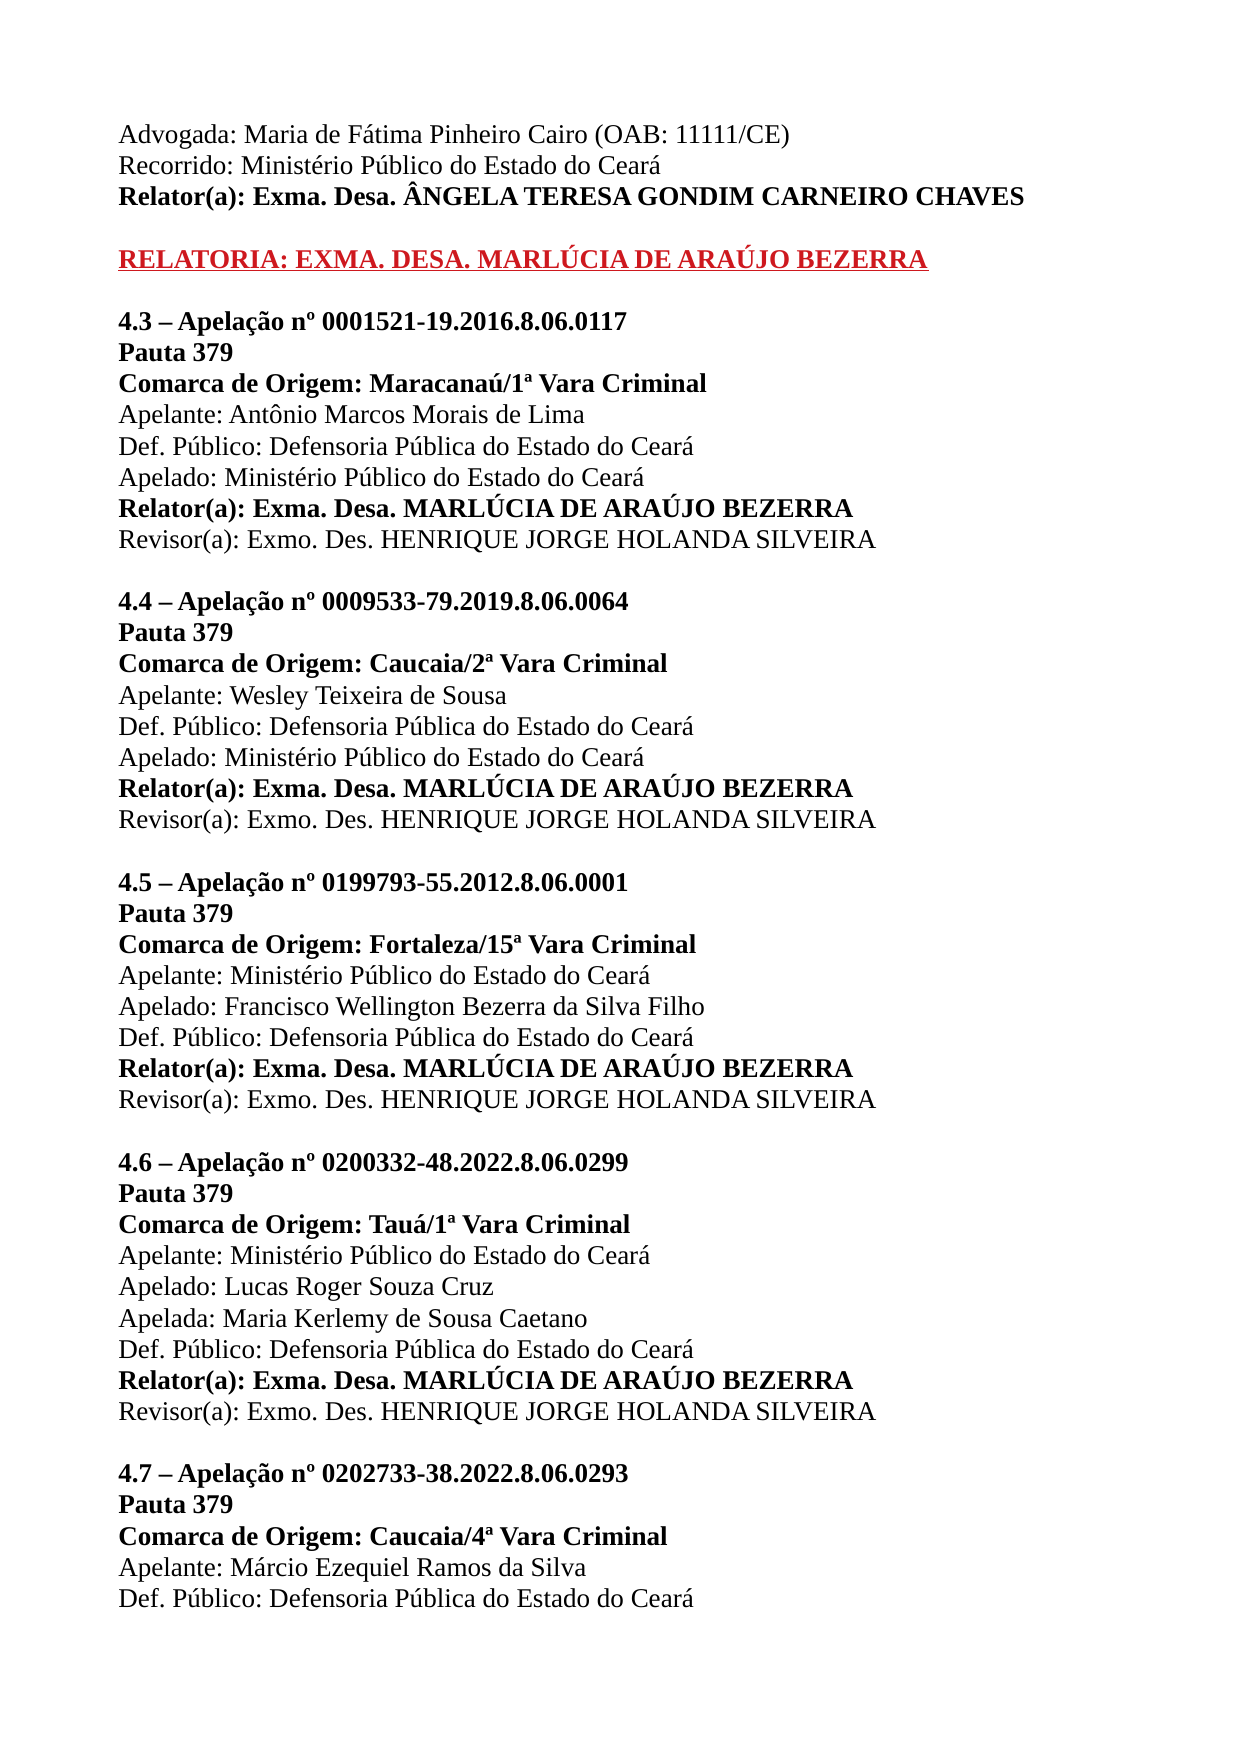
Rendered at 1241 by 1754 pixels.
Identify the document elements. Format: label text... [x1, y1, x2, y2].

text Revisor(a): Exmo. Des. HENRIQUE JORGE HOLANDA SILVEIRA [118, 1084, 1122, 1115]
text Revisor(a): Exmo. Des. HENRIQUE JORGE HOLANDA SILVEIRA [118, 803, 1122, 834]
text Pauta 379 [118, 1177, 1122, 1208]
text Apelado: Lucas Roger Souza Cruz [118, 1271, 1122, 1302]
text Apelante: Ministério Público do Estado do Ceará [118, 1239, 1122, 1271]
text 4.6 – Apelação nº 0200332-48.2022.8.06.0299 [118, 1146, 1122, 1177]
text Def. Público: Defensoria Pública do Estado do Ceará [118, 1333, 1122, 1364]
text Comarca de Origem: Caucaia/2ª Vara Criminal [118, 648, 1122, 679]
text Pauta 379 [118, 616, 1122, 648]
text Apelada: Maria Kerlemy de Sousa Caetano [118, 1302, 1122, 1333]
text Relator(a): Exma. Desa. MARLÚCIA DE ARAÚJO BEZERRA [118, 492, 1122, 523]
text Def. Público: Defensoria Pública do Estado do Ceará [118, 1021, 1122, 1052]
text Advogada: Maria de Fátima Pinheiro Cairo (OAB: 11111/CE) [118, 118, 1122, 149]
text Pauta 379 [118, 897, 1122, 928]
text Revisor(a): Exmo. Des. HENRIQUE JORGE HOLANDA SILVEIRA [118, 523, 1122, 554]
text Apelado: Ministério Público do Estado do Ceará [118, 741, 1122, 772]
text Relator(a): Exma. Desa. MARLÚCIA DE ARAÚJO BEZERRA [118, 1364, 1122, 1395]
text Relator(a): Exma. Desa. MARLÚCIA DE ARAÚJO BEZERRA [118, 772, 1122, 803]
text Apelante: Antônio Marcos Morais de Lima [118, 398, 1122, 429]
text Relator(a): Exma. Desa. ÂNGELA TERESA GONDIM CARNEIRO CHAVES [118, 180, 1122, 212]
text Apelante: Márcio Ezequiel Ramos da Silva [118, 1551, 1122, 1582]
text Revisor(a): Exmo. Des. HENRIQUE JORGE HOLANDA SILVEIRA [118, 1395, 1122, 1426]
text Pauta 379 [118, 336, 1122, 367]
text Recorrido: Ministério Público do Estado do Ceará [118, 149, 1122, 180]
text Comarca de Origem: Maracanaú/1ª Vara Criminal [118, 367, 1122, 398]
text Relator(a): Exma. Desa. MARLÚCIA DE ARAÚJO BEZERRA [118, 1052, 1122, 1084]
text Comarca de Origem: Fortaleza/15ª Vara Criminal [118, 928, 1122, 959]
text 4.3 – Apelação nº 0001521-19.2016.8.06.0117 [118, 305, 1122, 336]
text Pauta 379 [118, 1488, 1122, 1520]
text 4.5 – Apelação nº 0199793-55.2012.8.06.0001 [118, 866, 1122, 897]
text Def. Público: Defensoria Pública do Estado do Ceará [118, 1582, 1122, 1613]
text Apelado: Francisco Wellington Bezerra da Silva Filho [118, 990, 1122, 1021]
text Apelante: Ministério Público do Estado do Ceará [118, 959, 1122, 990]
text 4.7 – Apelação nº 0202733-38.2022.8.06.0293 [118, 1457, 1122, 1488]
text RELATORIA: EXMA. DESA. MARLÚCIA DE ARAÚJO BEZERRA [118, 243, 1122, 274]
text Comarca de Origem: Caucaia/4ª Vara Criminal [118, 1520, 1122, 1551]
text Comarca de Origem: Tauá/1ª Vara Criminal [118, 1208, 1122, 1239]
text Apelado: Ministério Público do Estado do Ceará [118, 461, 1122, 492]
text 4.4 – Apelação nº 0009533-79.2019.8.06.0064 [118, 585, 1122, 616]
text Def. Público: Defensoria Pública do Estado do Ceará [118, 429, 1122, 461]
text Def. Público: Defensoria Pública do Estado do Ceará [118, 710, 1122, 741]
text Apelante: Wesley Teixeira de Sousa [118, 679, 1122, 710]
